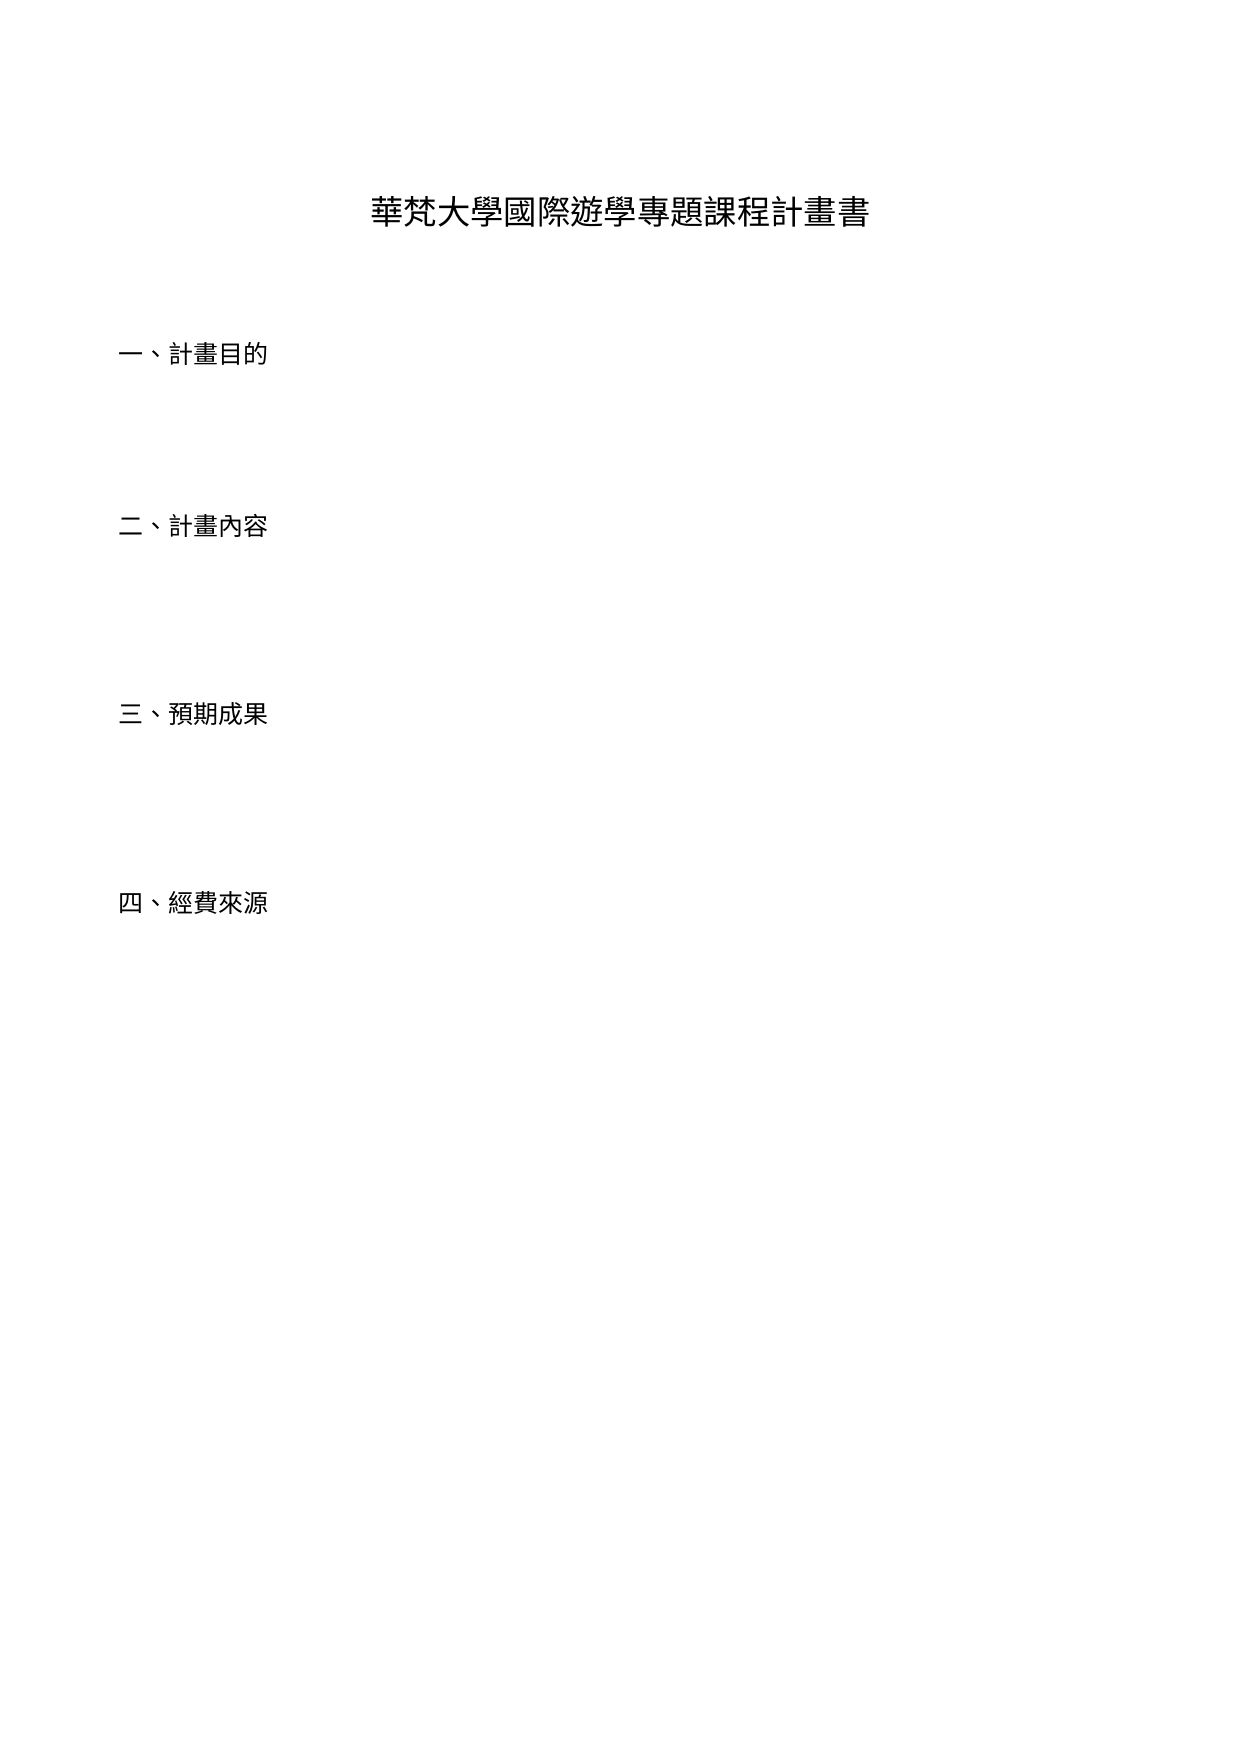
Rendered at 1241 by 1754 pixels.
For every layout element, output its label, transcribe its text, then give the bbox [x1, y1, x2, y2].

text 二、計畫內容 [118, 507, 1122, 543]
text 三、預期成果 [118, 695, 1122, 731]
text 華梵大學國際遊學專題課程計畫書 [118, 186, 1122, 234]
text 一、計畫目的 [118, 334, 1122, 370]
text 四、經費來源 [118, 883, 1122, 920]
